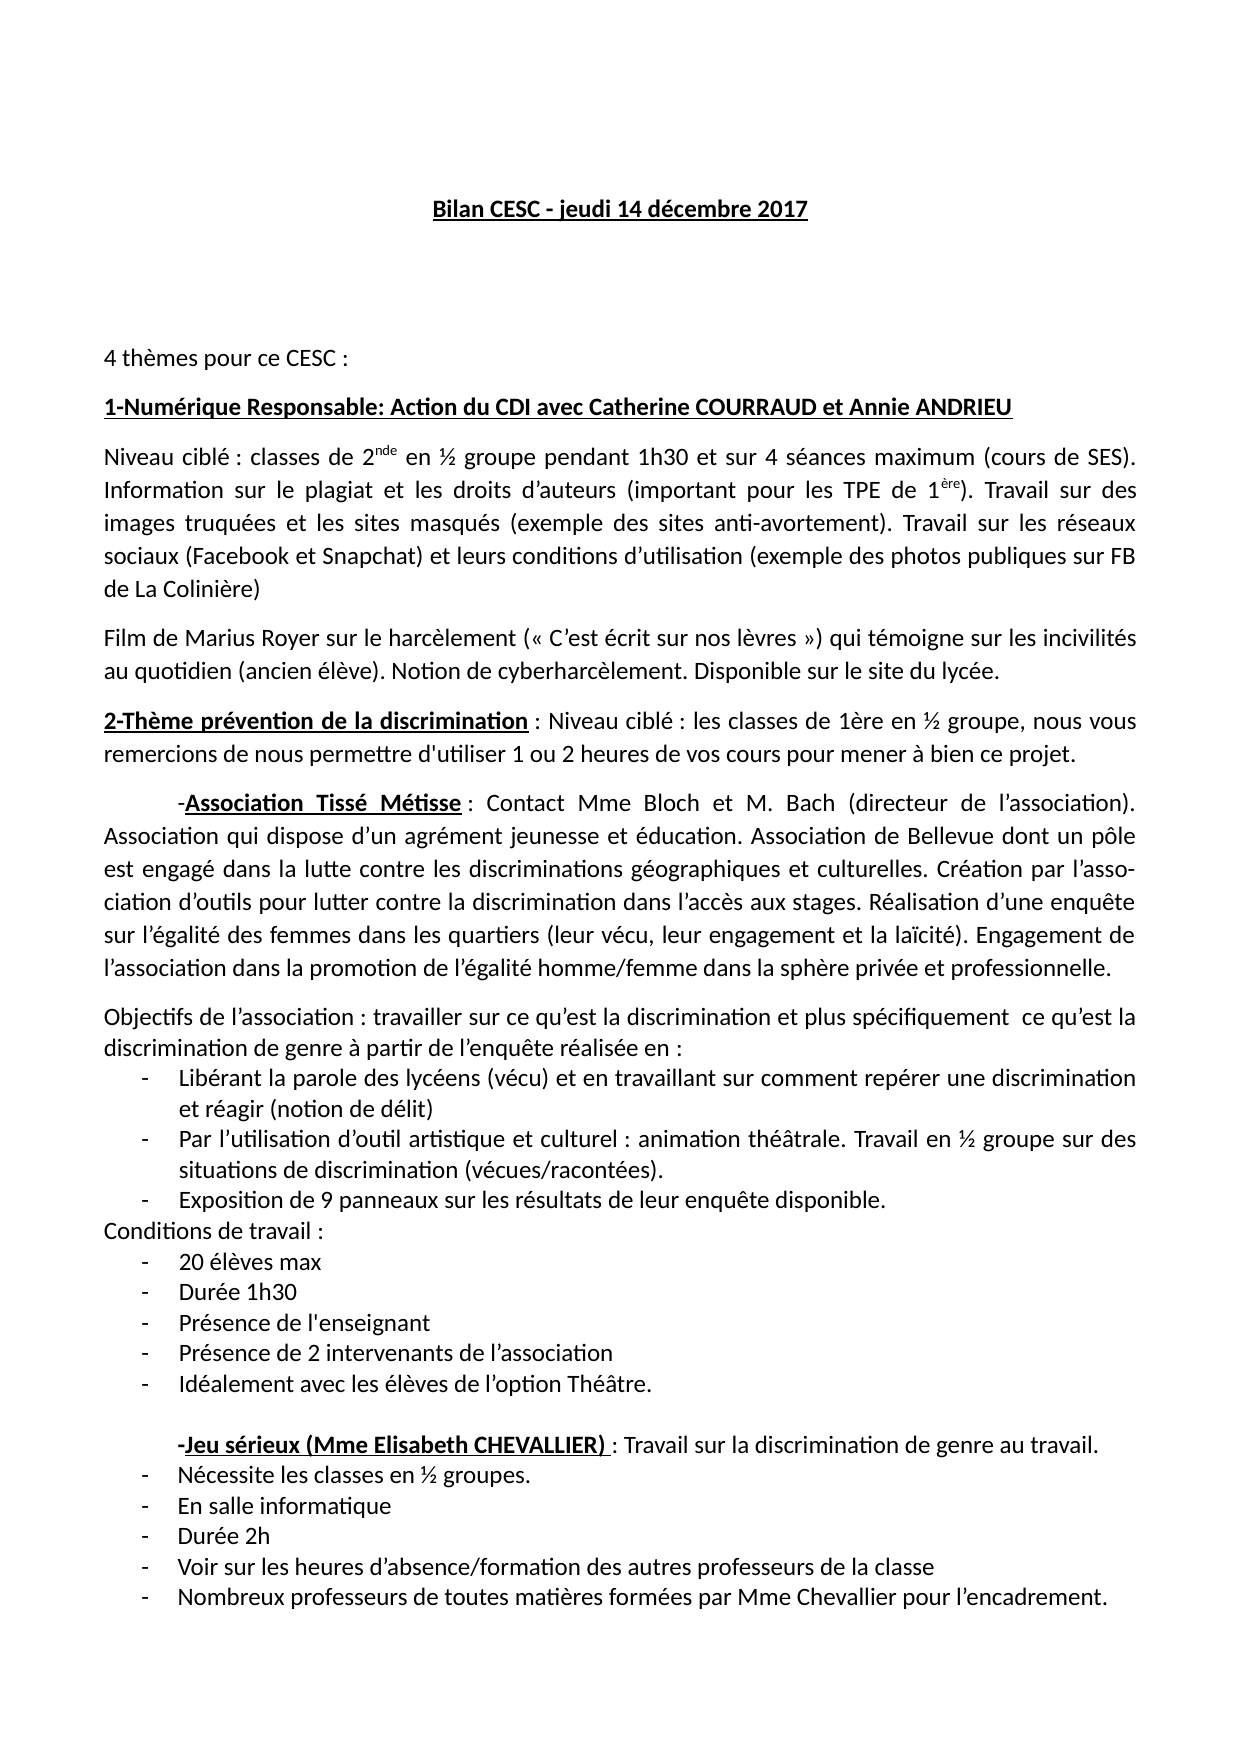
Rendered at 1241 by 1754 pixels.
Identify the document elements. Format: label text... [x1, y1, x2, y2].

list -Jeu sérieux (Mme Elisabeth CHEVALLIER) : Travail sur la discrimination de genre au travail. [103, 1429, 1137, 1459]
list Voir sur les heures d’absence/formation des autres professeurs de la classe [103, 1551, 1137, 1581]
text 2-Thème prévention de la discrimination : Niveau ciblé : les classes de 1ère en ½ groupe, nous vous remercions de nous permettre d'utiliser 1 ou 2 heures de vos cours pour mener à bien ce projet. [103, 705, 1137, 768]
list Présence de 2 intervenants de l’association [141, 1337, 1137, 1368]
list Exposition de 9 panneaux sur les résultats de leur enquête disponible. [141, 1184, 1137, 1215]
text Bilan CESC - jeudi 14 décembre 2017 [103, 193, 1137, 224]
list Durée 2h [103, 1520, 1137, 1551]
text Niveau ciblé : classes de 2nde en ½ groupe pendant 1h30 et sur 4 séances maximum (cours de SES). Information sur le plagiat et les droits d’auteurs (important pour les TPE de 1ère). Travail sur des images truquées et les sites masqués (exemple des sites anti-avortement). Travail sur les réseaux sociaux (Facebook et Snapchat) et leurs conditions d’utilisation (exemple des photos publiques sur FB de La Colinière) [103, 441, 1137, 603]
list Présence de l'enseignant [141, 1307, 1137, 1337]
list Nombreux professeurs de toutes matières formées par Mme Chevallier pour l’encadrement. [103, 1581, 1137, 1612]
list 20 élèves max [141, 1246, 1137, 1276]
list Libérant la parole des lycéens (vécu) et en travaillant sur comment repérer une discrimination et réagir (notion de délit) [141, 1062, 1137, 1123]
list Par l’utilisation d’outil artistique et culturel : animation théâtrale. Travail en ½ groupe sur des situations de discrimination (vécues/racontées). [141, 1123, 1137, 1184]
text 1-Numérique Responsable: Action du CDI avec Catherine COURRAUD et Annie ANDRIEU [103, 391, 1137, 422]
text Conditions de travail : [103, 1215, 1137, 1246]
list Idéalement avec les élèves de l’option Théâtre. [141, 1368, 1137, 1398]
list Durée 1h30 [141, 1276, 1137, 1307]
list En salle informatique [103, 1490, 1137, 1520]
text 4 thèmes pour ce CESC : [103, 342, 1137, 372]
text Objectifs de l’association : travailler sur ce qu’est la discrimination et plus spécifiquement ce qu’est la discrimination de genre à partir de l’enquête réalisée en : [103, 1001, 1137, 1062]
text -Association Tissé Métisse : Contact Mme Bloch et M. Bach (directeur de l’association). Association qui dispose d’un agrément jeunesse et éducation. Association de Bellevue dont un pôle est engagé dans la lutte contre les discriminations géographiques et culturelles. Création par l’asso- ciation d’outils pour lutter contre la discrimination dans l’accès aux stages. Réalisation d’une enquête sur l’égalité des femmes dans les quartiers (leur vécu, leur engagement et la laïcité). Engagement de l’association dans la promotion de l’égalité homme/femme dans la sphère privée et professionnelle. [103, 787, 1137, 982]
text Film de Marius Royer sur le harcèlement (« C’est écrit sur nos lèvres ») qui témoigne sur les incivilités au quotidien (ancien élève). Notion de cyberharcèlement. Disponible sur le site du lycée. [103, 622, 1137, 686]
list Nécessite les classes en ½ groupes. [103, 1459, 1137, 1490]
